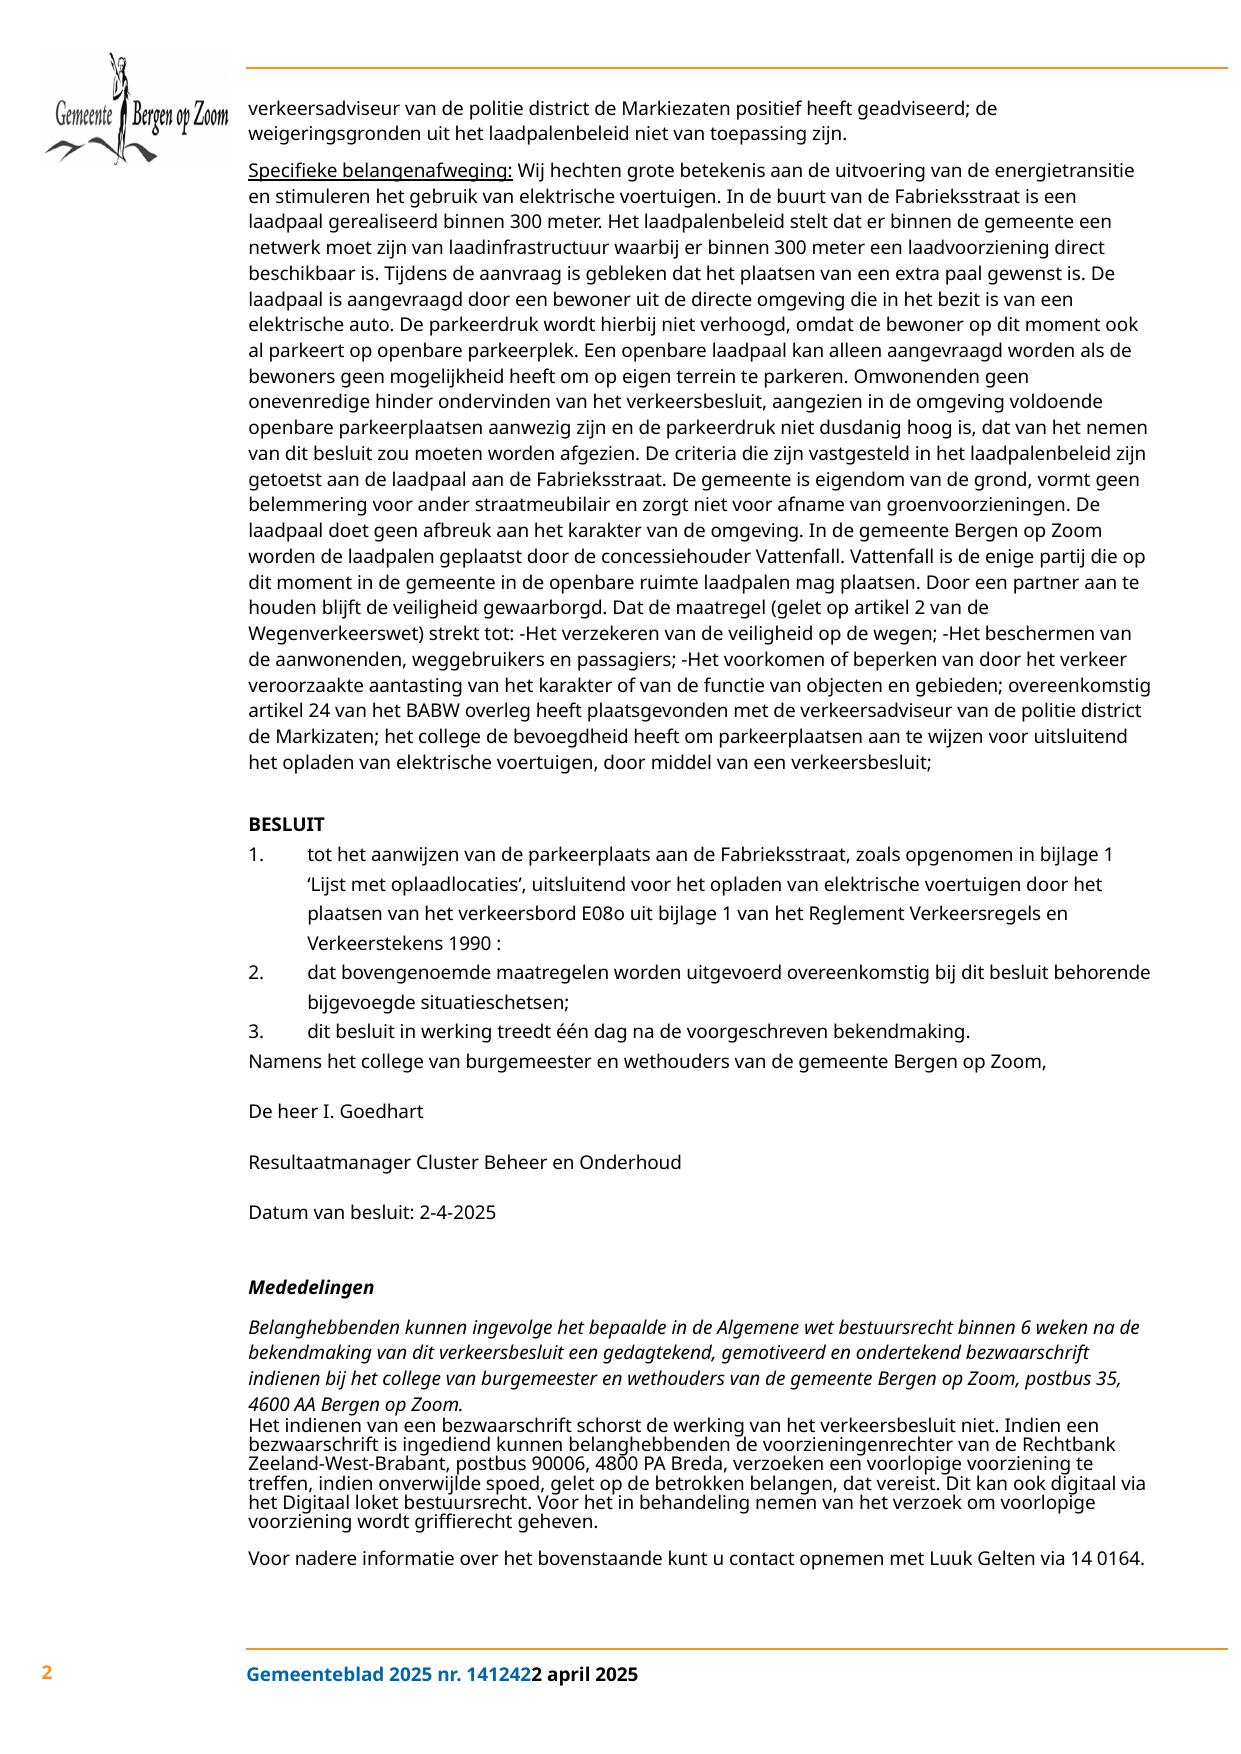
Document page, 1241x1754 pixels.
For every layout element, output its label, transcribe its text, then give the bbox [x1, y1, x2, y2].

text verkeersadviseur van de politie district de Markiezaten positief heeft geadviseerd; de weigeringsgronden uit het laadpalenbeleid niet van toepassing zijn. [248, 95, 1152, 146]
text Mededelingen [248, 1274, 1152, 1300]
picture [41, 47, 231, 172]
text BESLUIT [248, 812, 1152, 837]
text Resultaatmanager Cluster Beheer en Onderhoud [248, 1149, 1152, 1175]
text De heer I. Goedhart [248, 1099, 1152, 1124]
text Het indienen van een bezwaarschrift schorst de werking van het verkeersbesluit niet. Indien een bezwaarschrift is ingediend kunnen belanghebbenden de voorzieningenrechter van de Rechtbank Zeeland-West-Brabant, postbus 90006, 4800 PA Breda, verzoeken een voorlopige voorziening te treffen, indien onverwijlde spoed, gelet op de betrokken belangen, dat vereist. Dit kan ook digitaal via het Digitaal loket bestuursrecht. Voor het in behandeling nemen van het verzoek om voorlopige voorziening wordt griffierecht geheven. [248, 1417, 1152, 1532]
text Datum van besluit: 2-4-2025 [248, 1199, 1152, 1225]
list dit besluit in werking treedt één dag na de voorgeschreven bekendmaking. [248, 1019, 1152, 1044]
list dat bovengenoemde maatregelen worden uitgevoerd overeenkomstig bij dit besluit behorende bijgevoegde situatieschetsen; [248, 959, 1152, 1015]
text Specifieke belangenafweging: Wij hechten grote betekenis aan de uitvoering van de energietransitie en stimuleren het gebruik van elektrische voertuigen. In de buurt van de Fabrieksstraat is een laadpaal gerealiseerd binnen 300 meter. Het laadpalenbeleid stelt dat er binnen de gemeente een netwerk moet zijn van laadinfrastructuur waarbij er binnen 300 meter een laadvoorziening direct beschikbaar is. Tijdens de aanvraag is gebleken dat het plaatsen van een extra paal gewenst is. De laadpaal is aangevraagd door een bewoner uit de directe omgeving die in het bezit is van een elektrische auto. De parkeerdruk wordt hierbij niet verhoogd, omdat de bewoner op dit moment ook al parkeert op openbare parkeerplek. Een openbare laadpaal kan alleen aangevraagd worden als de bewoners geen mogelijkheid heeft om op eigen terrein te parkeren. Omwonenden geen onevenredige hinder ondervinden van het verkeersbesluit, aangezien in de omgeving voldoende openbare parkeerplaatsen aanwezig zijn en de parkeerdruk niet dusdanig hoog is, dat van het nemen van dit besluit zou moeten worden afgezien. De criteria die zijn vastgesteld in het laadpalenbeleid zijn getoetst aan de laadpaal aan de Fabrieksstraat. De gemeente is eigendom van de grond, vormt geen belemmering voor ander straatmeubilair en zorgt niet voor afname van groenvoorzieningen. De laadpaal doet geen afbreuk aan het karakter van de omgeving. In de gemeente Bergen op Zoom worden de laadpalen geplaatst door de concessiehouder Vattenfall. Vattenfall is de enige partij die op dit moment in de gemeente in de openbare ruimte laadpalen mag plaatsen. Door een partner aan te houden blijft de veiligheid gewaarborgd. Dat de maatregel (gelet op artikel 2 van de Wegenverkeerswet) strekt tot: -Het verzekeren van de veiligheid op de wegen; -Het beschermen van de aanwonenden, weggebruikers en passagiers; -Het voorkomen of beperken van door het verkeer veroorzaakte aantasting van het karakter of van de functie van objecten en gebieden; overeenkomstig artikel 24 van het BABW overleg heeft plaatsgevonden met de verkeersadviseur van de politie district de Markizaten; het college de bevoegdheid heeft om parkeerplaatsen aan te wijzen voor uitsluitend het opladen van elektrische voertuigen, door middel van een verkeersbesluit; [248, 157, 1152, 775]
text Belanghebbenden kunnen ingevolge het bepaalde in de Algemene wet bestuursrecht binnen 6 weken na de bekendmaking van dit verkeersbesluit een gedagtekend, gemotiveerd en ondertekend bezwaarschrift indienen bij het college van burgemeester en wethouders van de gemeente Bergen op Zoom, postbus 35, 4600 AA Bergen op Zoom. [248, 1314, 1152, 1417]
list tot het aanwijzen van de parkeerplaats aan de Fabrieksstraat, zoals opgenomen in bijlage 1 ‘Lijst met oplaadlocaties’, uitsluitend voor het opladen van elektrische voertuigen door het plaatsen van het verkeersbord E08o uit bijlage 1 van het Reglement Verkeersregels en Verkeerstekens 1990 : [248, 841, 1152, 956]
text Namens het college van burgemeester en wethouders van de gemeente Bergen op Zoom, [248, 1048, 1152, 1074]
text Voor nadere informatie over het bovenstaande kunt u contact opnemen met Luuk Gelten via 14 0164. [248, 1550, 1152, 1569]
